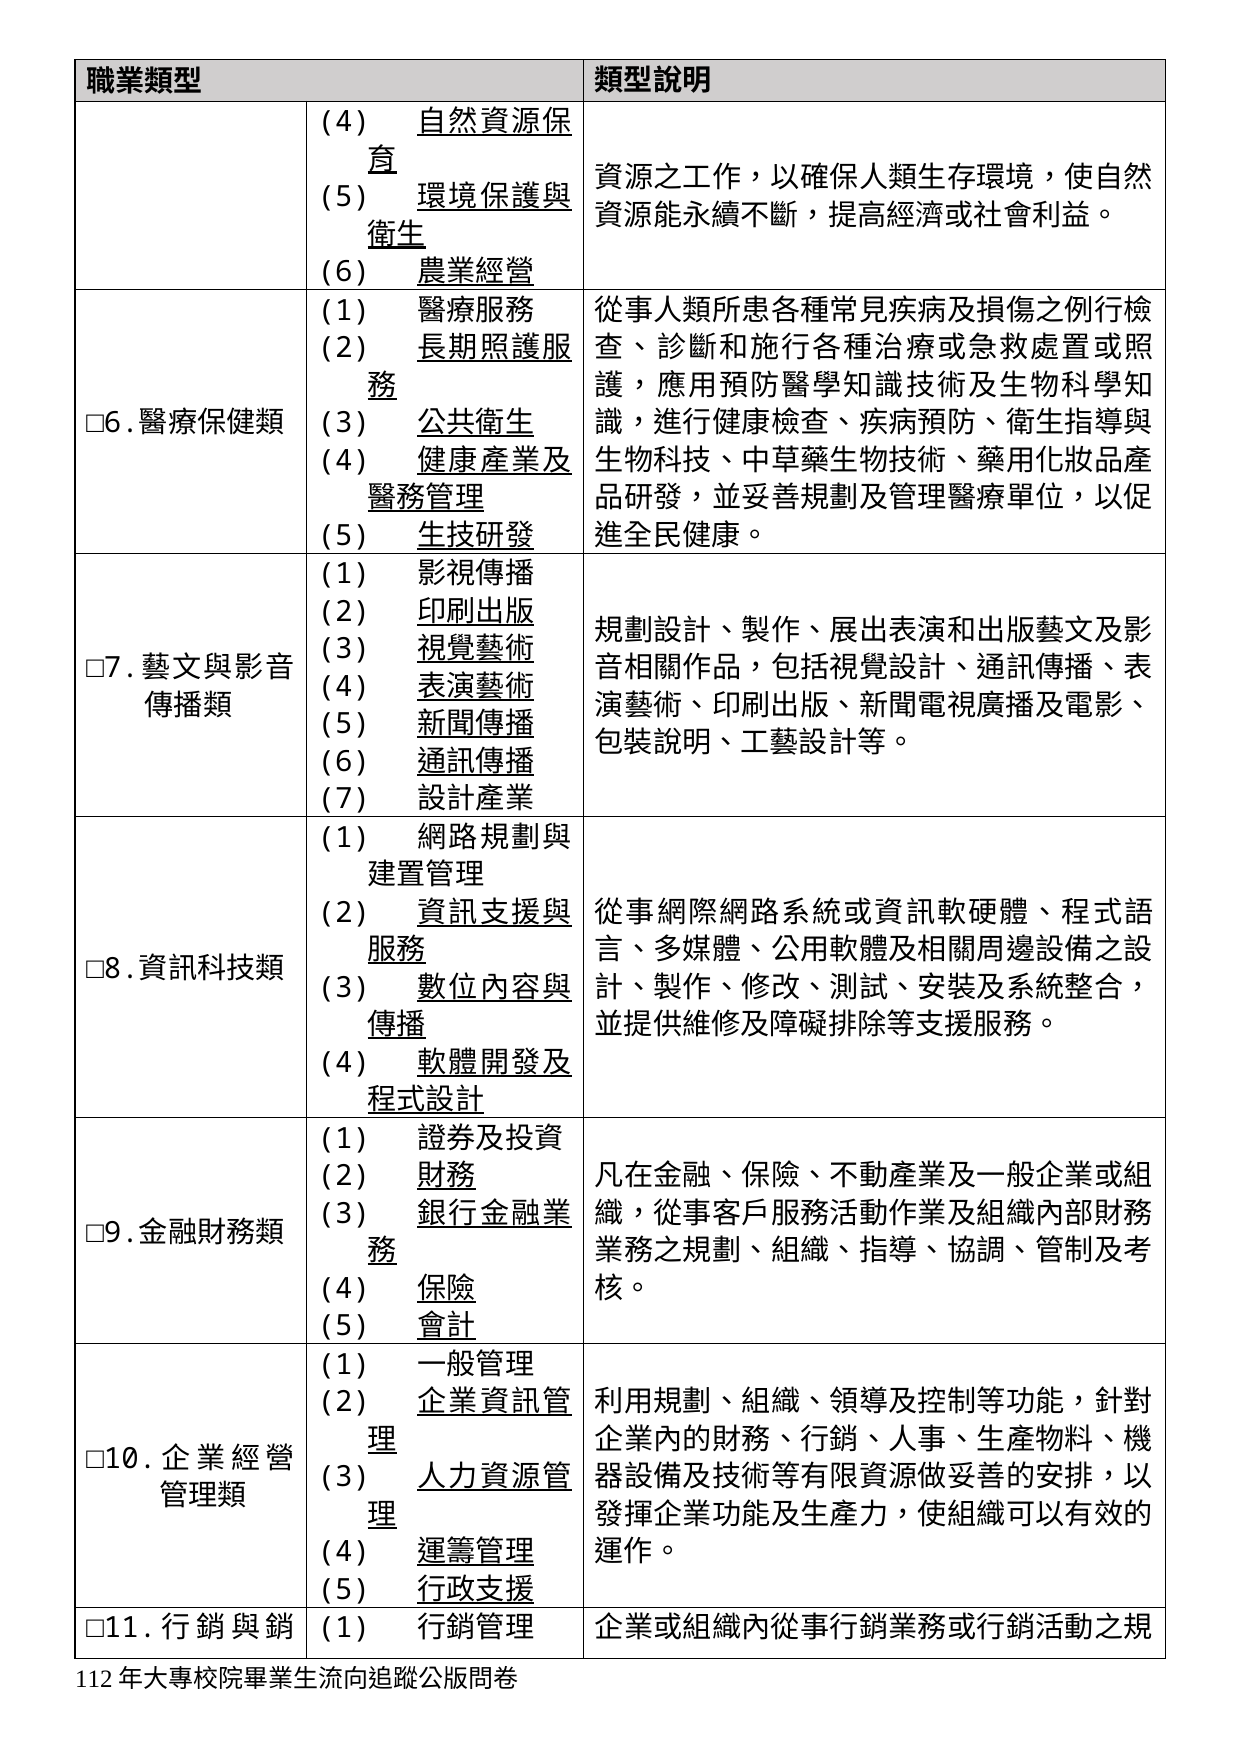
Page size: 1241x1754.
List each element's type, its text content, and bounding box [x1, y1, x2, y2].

table_cell 從事人類所患各種常見疾病及損傷之例行檢查、診斷和施行各種治療或急救處置或照護，應用預防醫學知識技術及生物科學知識，進行健康檢查、疾病預防、衛生指導與生物科技、中草藥生物技術、藥用化妝品產品研發，並妥善規劃及管理醫療單位，以促進全民健康。 [584, 290, 1165, 553]
table_cell 影視傳播 印刷出版 視覺藝術 表演藝術 新聞傳播 通訊傳播 設計產業 [307, 554, 583, 816]
table_cell 企業或組織內從事行銷業務或行銷活動之規 [584, 1608, 1165, 1658]
table_cell 一般管理 企業資訊管理 人力資源管理 運籌管理 行政支援 [307, 1344, 583, 1607]
table_header 職業類型 [76, 60, 583, 101]
table_cell 規劃設計、製作、展出表演和出版藝文及影音相關作品，包括視覺設計、通訊傳播、表演藝術、印刷出版、新聞電視廣播及電影、包裝說明、工藝設計等。 [584, 554, 1165, 816]
table_cell 證券及投資 財務 銀行金融業務 保險 會計 [307, 1118, 583, 1343]
table_cell 利用規劃、組織、領導及控制等功能，針對企業內的財務、行銷、人事、生產物料、機器設備及技術等有限資源做妥善的安排，以發揮企業功能及生產力，使組織可以有效的運作。 [584, 1344, 1165, 1607]
table_cell 醫療服務 長期照護服務 公共衛生 健康產業及醫務管理 生技研發 [307, 290, 583, 553]
table_header 類型說明 [584, 60, 1165, 101]
table_cell [76, 102, 306, 289]
table_cell □11.行銷與銷 [76, 1608, 306, 1658]
table_cell 食品生產與加工 植物研究發展與應用 動物研究發展與應用 自然資源保育 環境保護與衛生 農業經營 [307, 102, 583, 289]
table_cell □7.藝文與影音傳播類 [76, 554, 306, 816]
table_cell □8.資訊科技類 [76, 817, 306, 1117]
table_cell □6.醫療保健類 [76, 290, 306, 553]
table_cell 凡在金融、保險、不動產業及一般企業或組織，從事客戶服務活動作業及組織內部財務業務之規劃、組織、指導、協調、管制及考核。 [584, 1118, 1165, 1343]
table_cell 行銷管理 專業銷售 行銷傳播 市場分析研究 零售與通路管理 [307, 1608, 583, 1658]
table_cell □10.企業經營管理類 [76, 1344, 306, 1607]
table_cell □9.金融財務類 [76, 1118, 306, 1343]
table_cell 網路規劃與建置管理 資訊支援與服務 數位內容與傳播 軟體開發及程式設計 [307, 817, 583, 1117]
table_cell 資源之工作，以確保人類生存環境，使自然資源能永續不斷，提高經濟或社會利益。 [584, 102, 1165, 289]
table_cell 從事網際網路系統或資訊軟硬體、程式語言、多媒體、公用軟體及相關周邊設備之設計、製作、修改、測試、安裝及系統整合，並提供維修及障礙排除等支援服務。 [584, 817, 1165, 1117]
